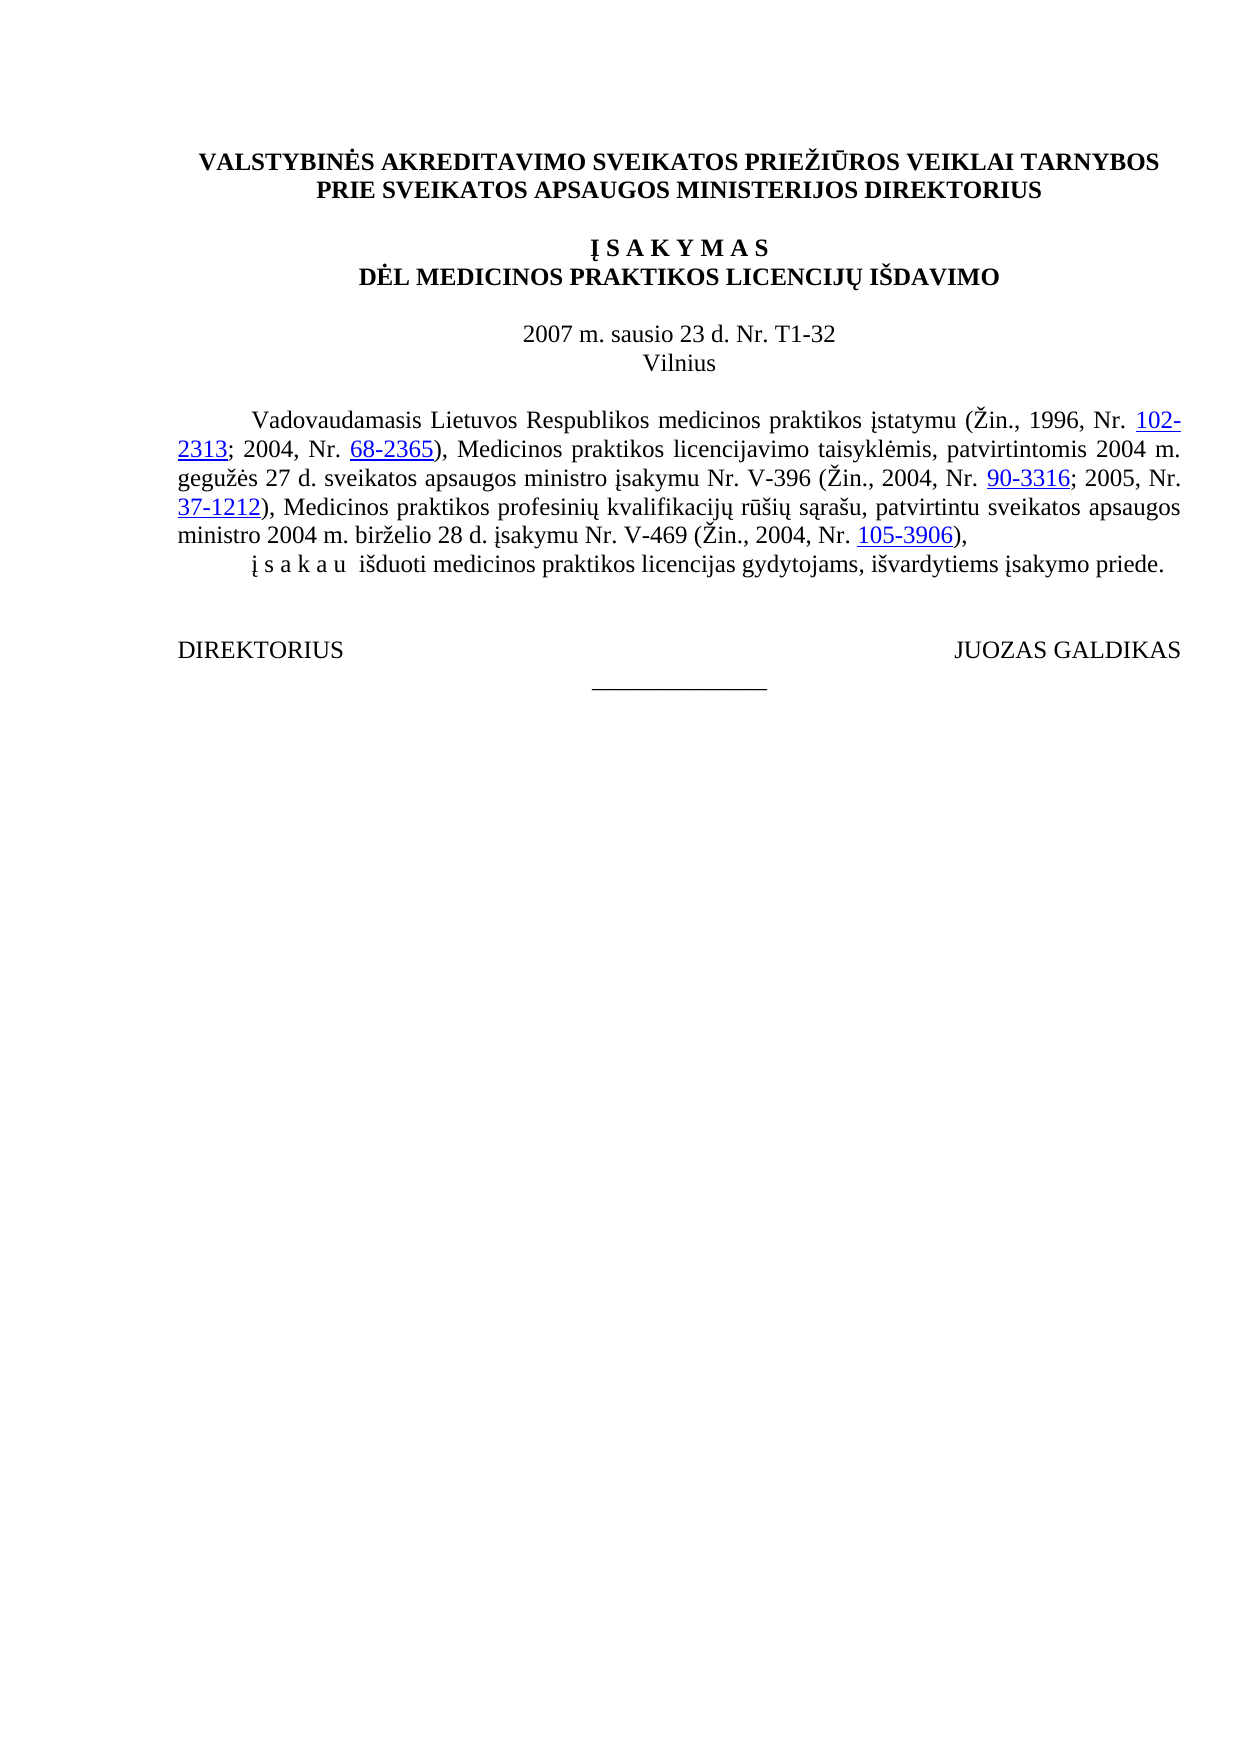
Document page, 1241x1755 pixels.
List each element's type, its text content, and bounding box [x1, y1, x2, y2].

text DIREKTORIUS JUOZAS GALDIKAS [177, 636, 1181, 664]
text ______________ [177, 664, 1181, 693]
text įsakau išduoti medicinos praktikos licencijas gydytojams, išvardytiems įsakymo priede. [177, 549, 1181, 578]
text Į S A K Y M A S [177, 233, 1181, 262]
text DĖL MEDICINOS PRAKTIKOS LICENCIJŲ IŠDAVIMO [177, 262, 1181, 291]
text 2007 m. sausio 23 d. Nr. T1-32 [177, 319, 1181, 348]
text Vilnius [177, 348, 1181, 377]
text VALSTYBINĖS AKREDITAVIMO SVEIKATOS PRIEŽIŪROS VEIKLAI TARNYBOS PRIE SVEIKATOS APSAUGOS MINISTERIJOS DIREKTORIUS [177, 147, 1181, 204]
text Vadovaudamasis Lietuvos Respublikos medicinos praktikos įstatymu (Žin., 1996, Nr. 102-2313; 2004, Nr. 68-2365), Medicinos praktikos licencijavimo taisyklėmis, patvirtintomis 2004 m. gegužės 27 d. sveikatos apsaugos ministro įsakymu Nr. V-396 (Žin., 2004, Nr. 90-3316; 2005, Nr. 37-1212), Medicinos praktikos profesinių kvalifikacijų rūšių sąrašu, patvirtintu sveikatos apsaugos ministro 2004 m. birželio 28 d. įsakymu Nr. V-469 (Žin., 2004, Nr. 105-3906), [177, 406, 1181, 549]
